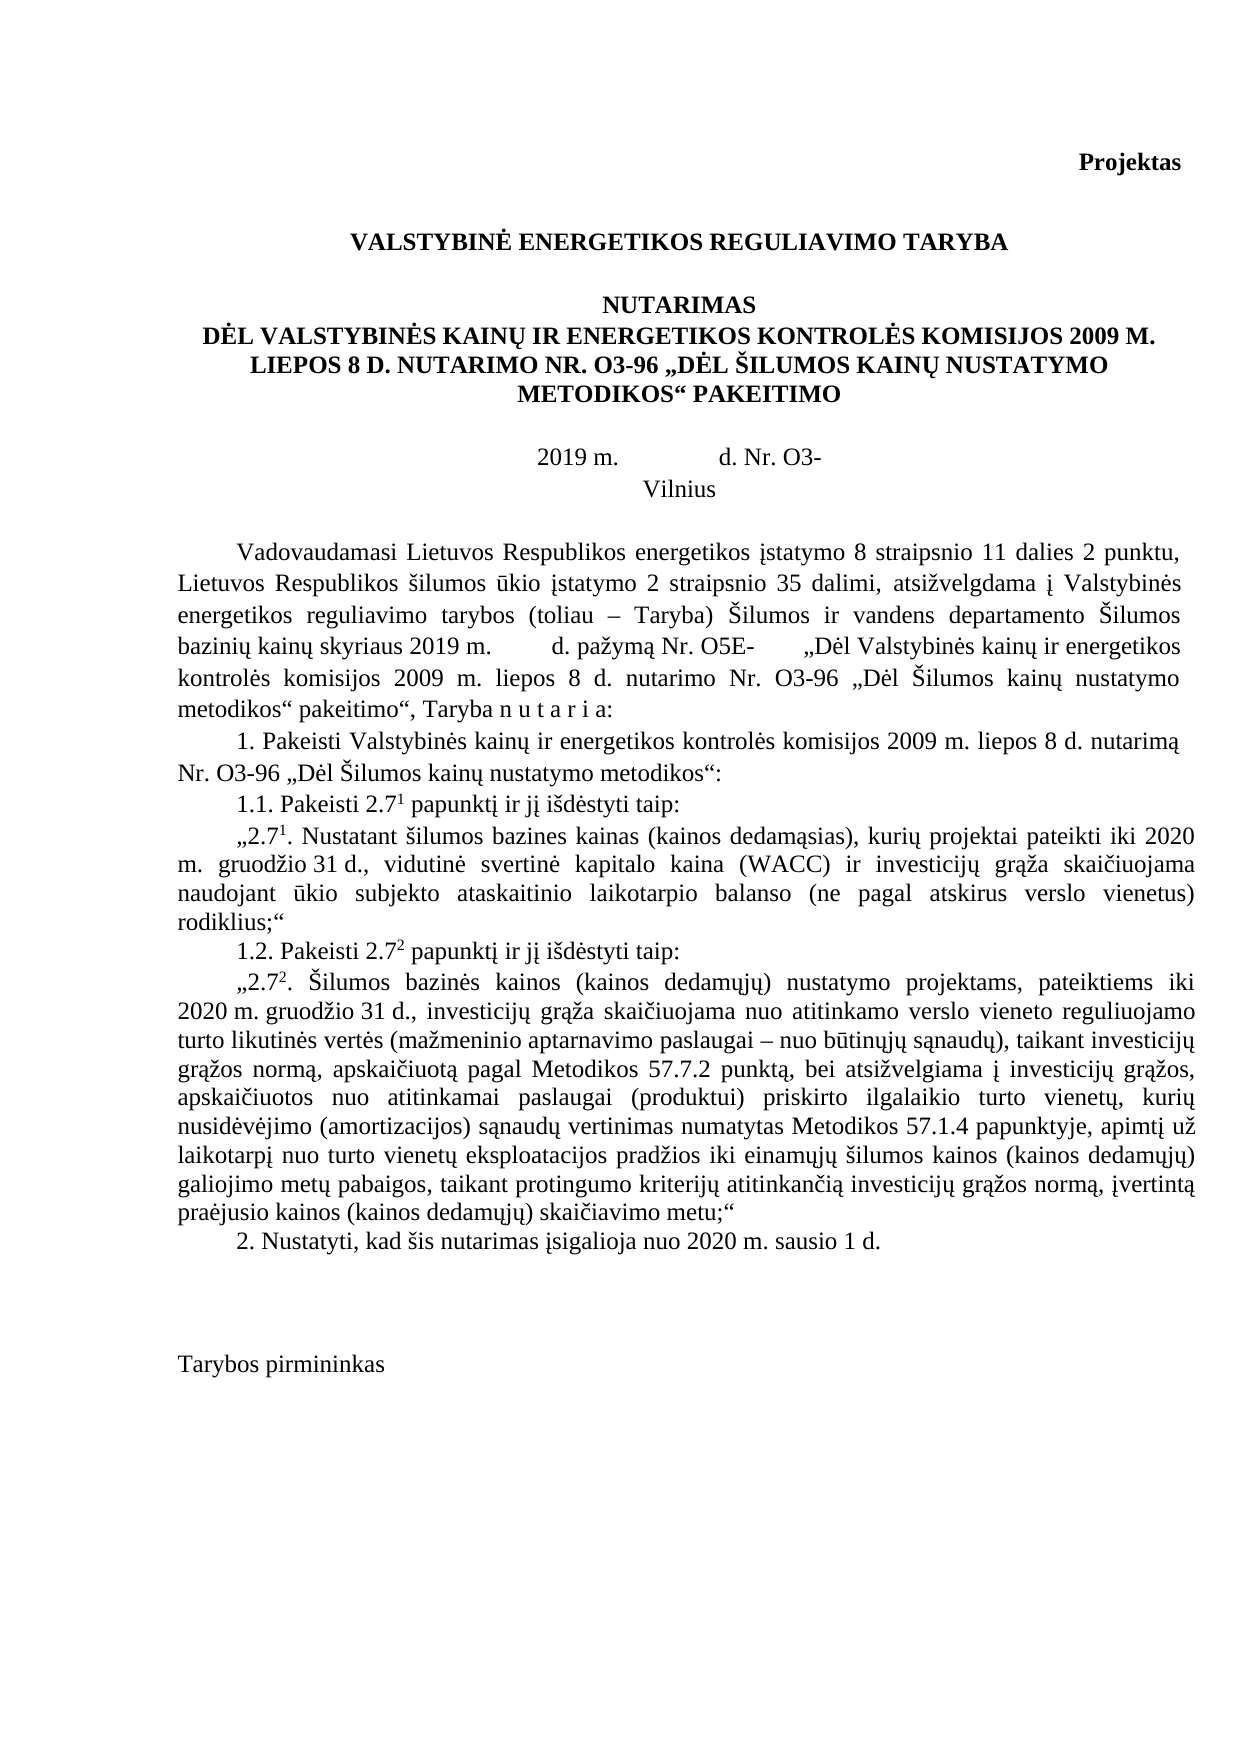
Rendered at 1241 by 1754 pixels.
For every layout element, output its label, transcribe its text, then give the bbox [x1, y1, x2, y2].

text METODIKOS“ PAKEITIMO [177, 379, 1181, 408]
text 2. Nustatyti, kad šis nutarimas įsigalioja nuo 2020 m. sausio 1 d. [177, 1226, 1196, 1255]
text „2.71. Nustatant šilumos bazines kainas (kainos dedamąsias), kurių projektai pateikti iki 2020 m. gruodžio 31 d., vidutinė svertinė kapitalo kaina (WACC) ir investicijų grąža skaičiuojama naudojant ūkio subjekto ataskaitinio laikotarpio balanso (ne pagal atskirus verslo vienetus) rodiklius;“ [177, 821, 1196, 936]
text Tarybos pirmininkas [177, 1349, 1181, 1378]
text 2019 m. d. Nr. O3- [177, 442, 1181, 471]
text vALSTYBINĖ ENERGETIKOS reguliavimo taryba [177, 227, 1181, 256]
text 1. Pakeisti Valstybinės kainų ir energetikos kontrolės komisijos 2009 m. liepos 8 d. nutarimą Nr. O3-96 „Dėl Šilumos kainų nustatymo metodikos“: [177, 726, 1181, 786]
text „2.72. Šilumos bazinės kainos (kainos dedamųjų) nustatymo projektams, pateiktiems iki 2020 m. gruodžio 31 d., investicijų grąža skaičiuojama nuo atitinkamo verslo vieneto reguliuojamo turto likutinės vertės (mažmeninio aptarnavimo paslaugai – nuo būtinųjų sąnaudų), taikant investicijų grąžos normą, apskaičiuotą pagal Metodikos 57.7.2 punktą, bei atsižvelgiama į investicijų grąžos, apskaičiuotos nuo atitinkamai paslaugai (produktui) priskirto ilgalaikio turto vienetų, kurių nusidėvėjimo (amortizacijos) sąnaudų vertinimas numatytas Metodikos 57.1.4 papunktyje, apimtį už laikotarpį nuo turto vienetų eksploatacijos pradžios iki einamųjų šilumos kainos (kainos dedamųjų) galiojimo metų pabaigos, taikant protingumo kriterijų atitinkančią investicijų grąžos normą, įvertintą praėjusio kainos (kainos dedamųjų) skaičiavimo metu;“ [177, 967, 1196, 1226]
text NUTARIMAS [177, 290, 1181, 319]
text 1.1. Pakeisti 2.71 papunktį ir jį išdėstyti taip: [177, 789, 1181, 818]
text 1.2. Pakeisti 2.72 papunktį ir jį išdėstyti taip: [177, 936, 1181, 964]
text LIEPOS 8 D. NUTARIMO NR. O3-96 „DĖL ŠILUMOS KAINŲ NUSTATYMO [177, 350, 1181, 379]
text Projektas [927, 147, 1181, 176]
text Vilnius [177, 474, 1181, 502]
text DĖL VALSTYBINĖS KAINŲ IR ENERGETIKOS KONTROLĖS KOMISIJOS 2009 M. [177, 321, 1181, 350]
text Vadovaudamasi Lietuvos Respublikos energetikos įstatymo 8 straipsnio 11 dalies 2 punktu, Lietuvos Respublikos šilumos ūkio įstatymo 2 straipsnio 35 dalimi, atsižvelgdama į Valstybinės energetikos reguliavimo tarybos (toliau – Taryba) Šilumos ir vandens departamento Šilumos bazinių kainų skyriaus 2019 m. d. pažymą Nr. O5E- „Dėl Valstybinės kainų ir energetikos kontrolės komisijos 2009 m. liepos 8 d. nutarimo Nr. O3-96 „Dėl Šilumos kainų nustatymo metodikos“ pakeitimo“, Taryba n u t a r i a: [177, 537, 1181, 723]
